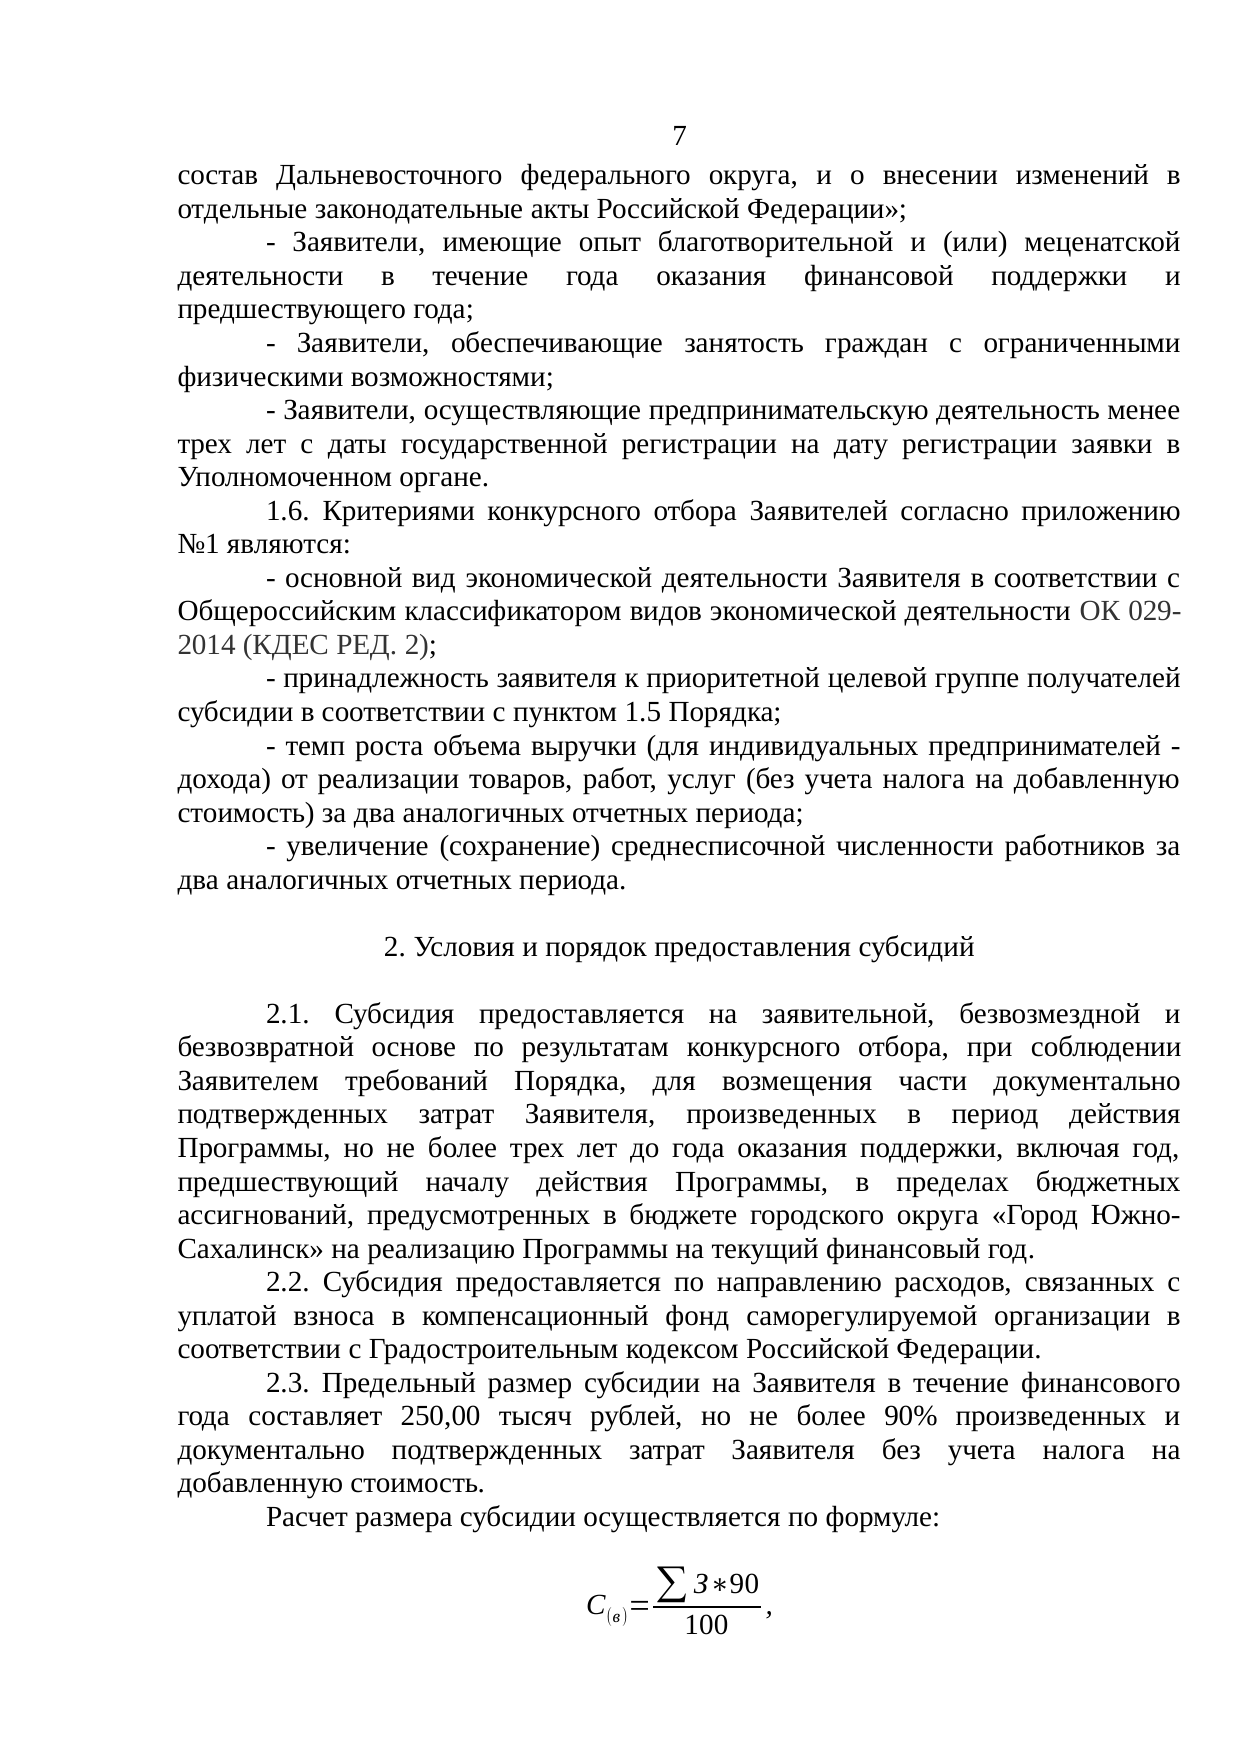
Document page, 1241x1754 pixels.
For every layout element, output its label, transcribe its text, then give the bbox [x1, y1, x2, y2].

text 2.2. Субсидия предоставляется по направлению расходов, связанных с уплатой взноса в компенсационный фонд саморегулируемой организации в соответствии с Градостроительным кодексом Российской Федерации. [177, 1264, 1181, 1365]
text состав Дальневосточного федерального округа, и о внесении изменений в отдельные законодательные акты Российской Федерации»; [177, 158, 1181, 225]
text - принадлежность заявителя к приоритетной целевой группе получателей субсидии в соответствии с пунктом 1.5 Порядка; [177, 661, 1181, 728]
text - Заявители, обеспечивающие занятость граждан с ограниченными физическими возможностями; [177, 325, 1181, 392]
text 1.6. Критериями конкурсного отбора Заявителей согласно приложению №1 являются: [177, 493, 1181, 560]
text - темп роста объема выручки (для индивидуальных предпринимателей - дохода) от реализации товаров, работ, услуг (без учета налога на добавленную стоимость) за два аналогичных отчетных периода; [177, 728, 1181, 828]
text - Заявители, имеющие опыт благотворительной и (или) меценатской деятельности в течение года оказания финансовой поддержки и предшествующего года; [177, 225, 1181, 325]
text - Заявители, осуществляющие предпринимательскую деятельность менее трех лет с даты государственной регистрации на дату регистрации заявки в Уполномоченном органе. [177, 392, 1181, 493]
text 2.3. Предельный размер субсидии на Заявителя в течение финансового года составляет 250,00 тысяч рублей, но не более 90% произведенных и документально подтвержденных затрат Заявителя без учета налога на добавленную стоимость. [177, 1365, 1181, 1499]
text 2. Условия и порядок предоставления субсидий [177, 929, 1181, 963]
text 2.1. Субсидия предоставляется на заявительной, безвозмездной и безвозвратной основе по результатам конкурсного отбора, при соблюдении Заявителем требований Порядка, для возмещения части документально подтвержденных затрат Заявителя, произведенных в период действия Программы, но не более трех лет до года оказания поддержки, включая год, предшествующий началу действия Программы, в пределах бюджетных ассигнований, предусмотренных в бюджете городского округа «Город Южно-Сахалинск» на реализацию Программы на текущий финансовый год. [177, 996, 1181, 1264]
text - основной вид экономической деятельности Заявителя в соответствии с Общероссийским классификатором видов экономической деятельности ОК 029-2014 (КДЕС РЕД. 2); [177, 560, 1181, 661]
text - увеличение (сохранение) среднесписочной численности работников за два аналогичных отчетных периода. [177, 828, 1181, 896]
text Расчет размера субсидии осуществляется по формуле: [177, 1499, 1181, 1533]
